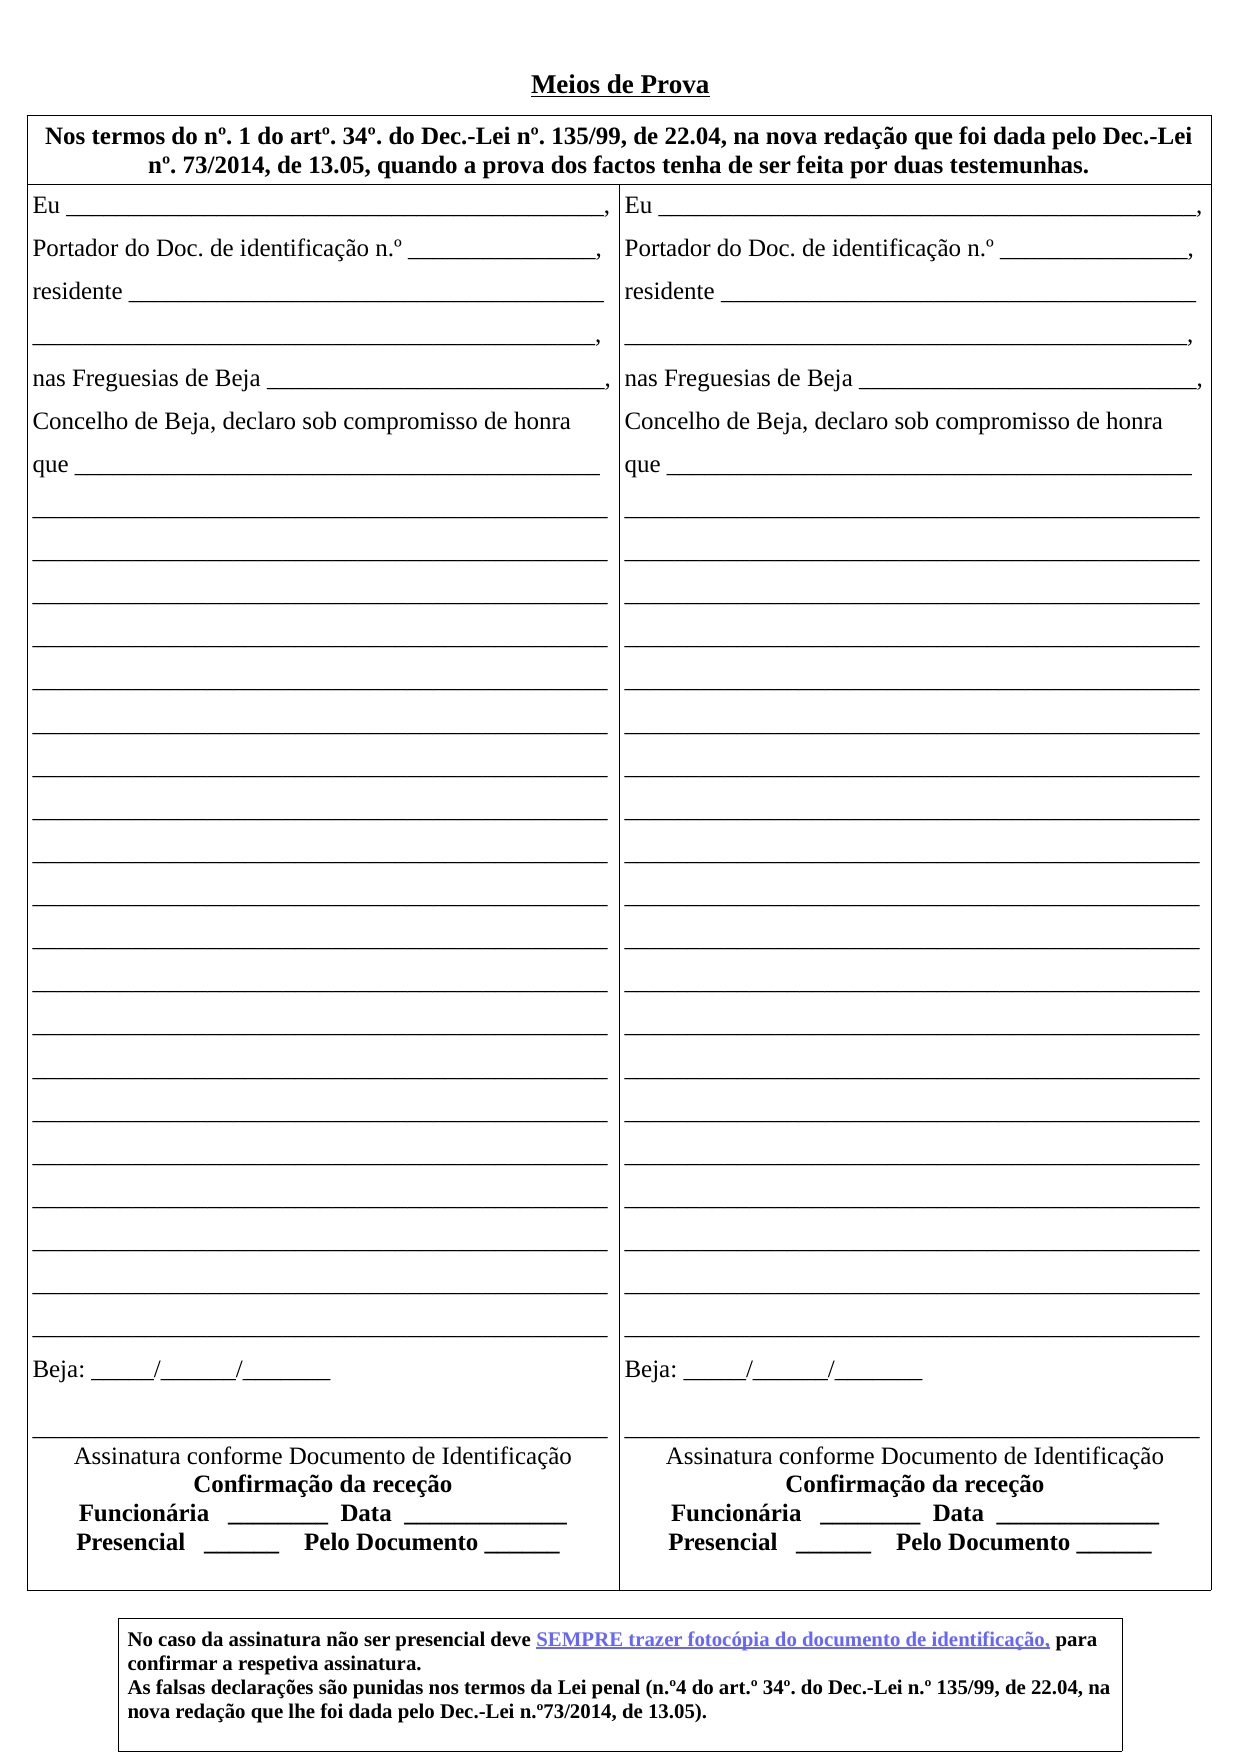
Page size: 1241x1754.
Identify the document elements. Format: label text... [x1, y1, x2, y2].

table_cell Eu ___________________________________________, Portador do Doc. de identificação n.º _______________, residente ______________________________________ _____________________________________________, nas Freguesias de Beja ___________________________, Concelho de Beja, declaro sob compromisso de honra que __________________________________________ ________________________________________________________________________________________________________________________________________________________________________________________________________________________________________________________________________________________________________________________________________________________________________________________________________________________________________________________________________________________________________________________________________________________________________________________________________________________________________________________________________________________________________________________________________________________________________________________________________________________________________________________________________________________________________________________________________________________ Beja: _____/______/_______ ______________________________________________ Assinatura conforme Documento de Identificação Confirmação da receção Funcionária ________ Data _____________ Presencial ______ Pelo Documento ______ [620, 185, 1211, 1590]
table_cell Eu ___________________________________________, Portador do Doc. de identificação n.º _______________, residente ______________________________________ _____________________________________________, nas Freguesias de Beja ___________________________, Concelho de Beja, declaro sob compromisso de honra que __________________________________________ ________________________________________________________________________________________________________________________________________________________________________________________________________________________________________________________________________________________________________________________________________________________________________________________________________________________________________________________________________________________________________________________________________________________________________________________________________________________________________________________________________________________________________________________________________________________________________________________________________________________________________________________________________________________________________________________________________________________ Beja: _____/______/_______ ______________________________________________ Assinatura conforme Documento de Identificação Confirmação da receção Funcionária ________ Data _____________ Presencial ______ Pelo Documento ______ [28, 185, 619, 1590]
text Meios de Prova [118, 68, 1122, 100]
table_cell Eu ___________________________________________, Portador do Doc. de identificação n.º _______________, residente ______________________________________ _____________________________________________, nas Freguesias de Beja ___________________________, Concelho de Beja, declaro sob compromisso de honra que __________________________________________ ________________________________________________________________________________________________________________________________________________________________________________________________________________________________________________________________________________________________________________________________________________________________________________________________________________________________________________________________________________________________________________________________________________________________________________________________________________________________________________________________________________________________________________________________________________________________________________________________________________________________________________________________________________________________________________________________________________________ Beja: _____/______/_______ ______________________________________________ Assinatura conforme Documento de Identificação Confirmação da receção Funcionária ________ Data _____________ Presencial ______ Pelo Documento ______ [119, 1619, 1122, 1751]
table_header Nos termos do nº. 1 do artº. 34º. do Dec.-Lei nº. 135/99, de 22.04, na nova redação que foi dada pelo Dec.-Lei nº. 73/2014, de 13.05, quando a prova dos factos tenha de ser feita por duas testemunhas. [28, 116, 1211, 184]
